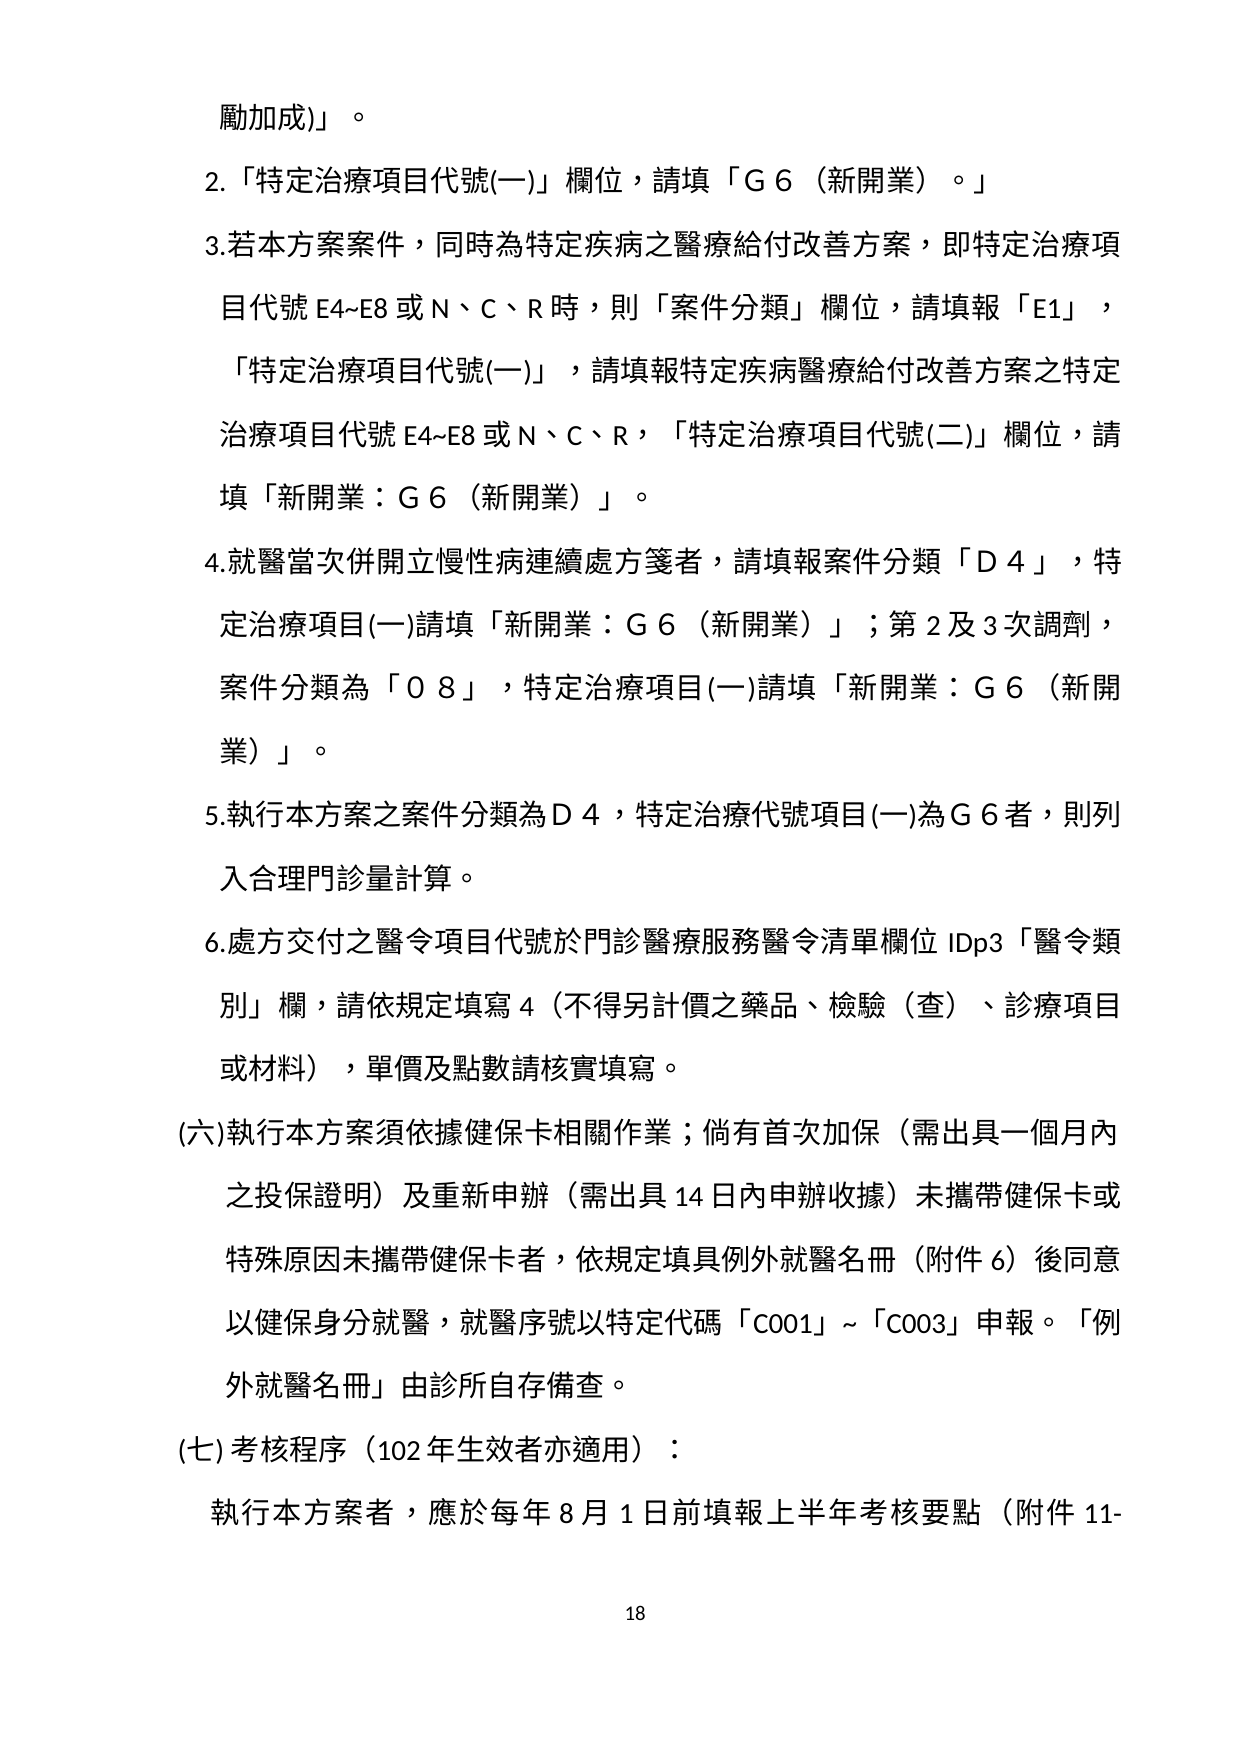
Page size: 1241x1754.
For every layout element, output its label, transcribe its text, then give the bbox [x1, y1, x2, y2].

text 6.處方交付之醫令項目代號於門診醫療服務醫令清單欄位IDp3「醫令類別」欄，請依規定填寫4（不得另計價之藥品、檢驗（查）、診療項目或材料），單價及點數請核實填寫。 [204, 919, 1122, 1088]
text 3.若本方案案件，同時為特定疾病之醫療給付改善方案，即特定治療項目代號E4~E8或N、C、R時，則「案件分類」欄位，請填報「E1」，「特定治療項目代號(一)」，請填報特定疾病醫療給付改善方案之特定治療項目代號E4~E8或N、C、R，「特定治療項目代號(二)」欄位，請填「新開業：Ｇ６（新開業）」。 [204, 221, 1122, 517]
text 2.「特定治療項目代號(一)」欄位，請填「Ｇ６（新開業）。」 [204, 158, 1122, 200]
text 5.執行本方案之案件分類為Ｄ４，特定治療代號項目(一)為Ｇ６者，則列入合理門診量計算。 [204, 792, 1122, 898]
text (六)執行本方案須依據健保卡相關作業；倘有首次加保（需出具一個月內之投保證明）及重新申辦（需出具14日內申辦收據）未攜帶健保卡或特殊原因未攜帶健保卡者，依規定填具例外就醫名冊（附件6）後同意以健保身分就醫，就醫序號以特定代碼「C001」~「C003」申報。「例外就醫名冊」由診所自存備查。 [177, 1109, 1122, 1405]
text 執行本方案者，應於每年8月1日前填報上半年考核要點（附件11- [210, 1490, 1122, 1532]
text 勵加成)」。 [204, 94, 1122, 136]
text (七) 考核程序（102年生效者亦適用）： [177, 1426, 1122, 1469]
text 4.就醫當次併開立慢性病連續處方箋者，請填報案件分類「Ｄ４」，特定治療項目(一)請填「新開業：Ｇ６（新開業）」；第2及3次調劑，案件分類為「０８」，特定治療項目(一)請填「新開業：Ｇ６（新開業）」。 [204, 538, 1122, 771]
